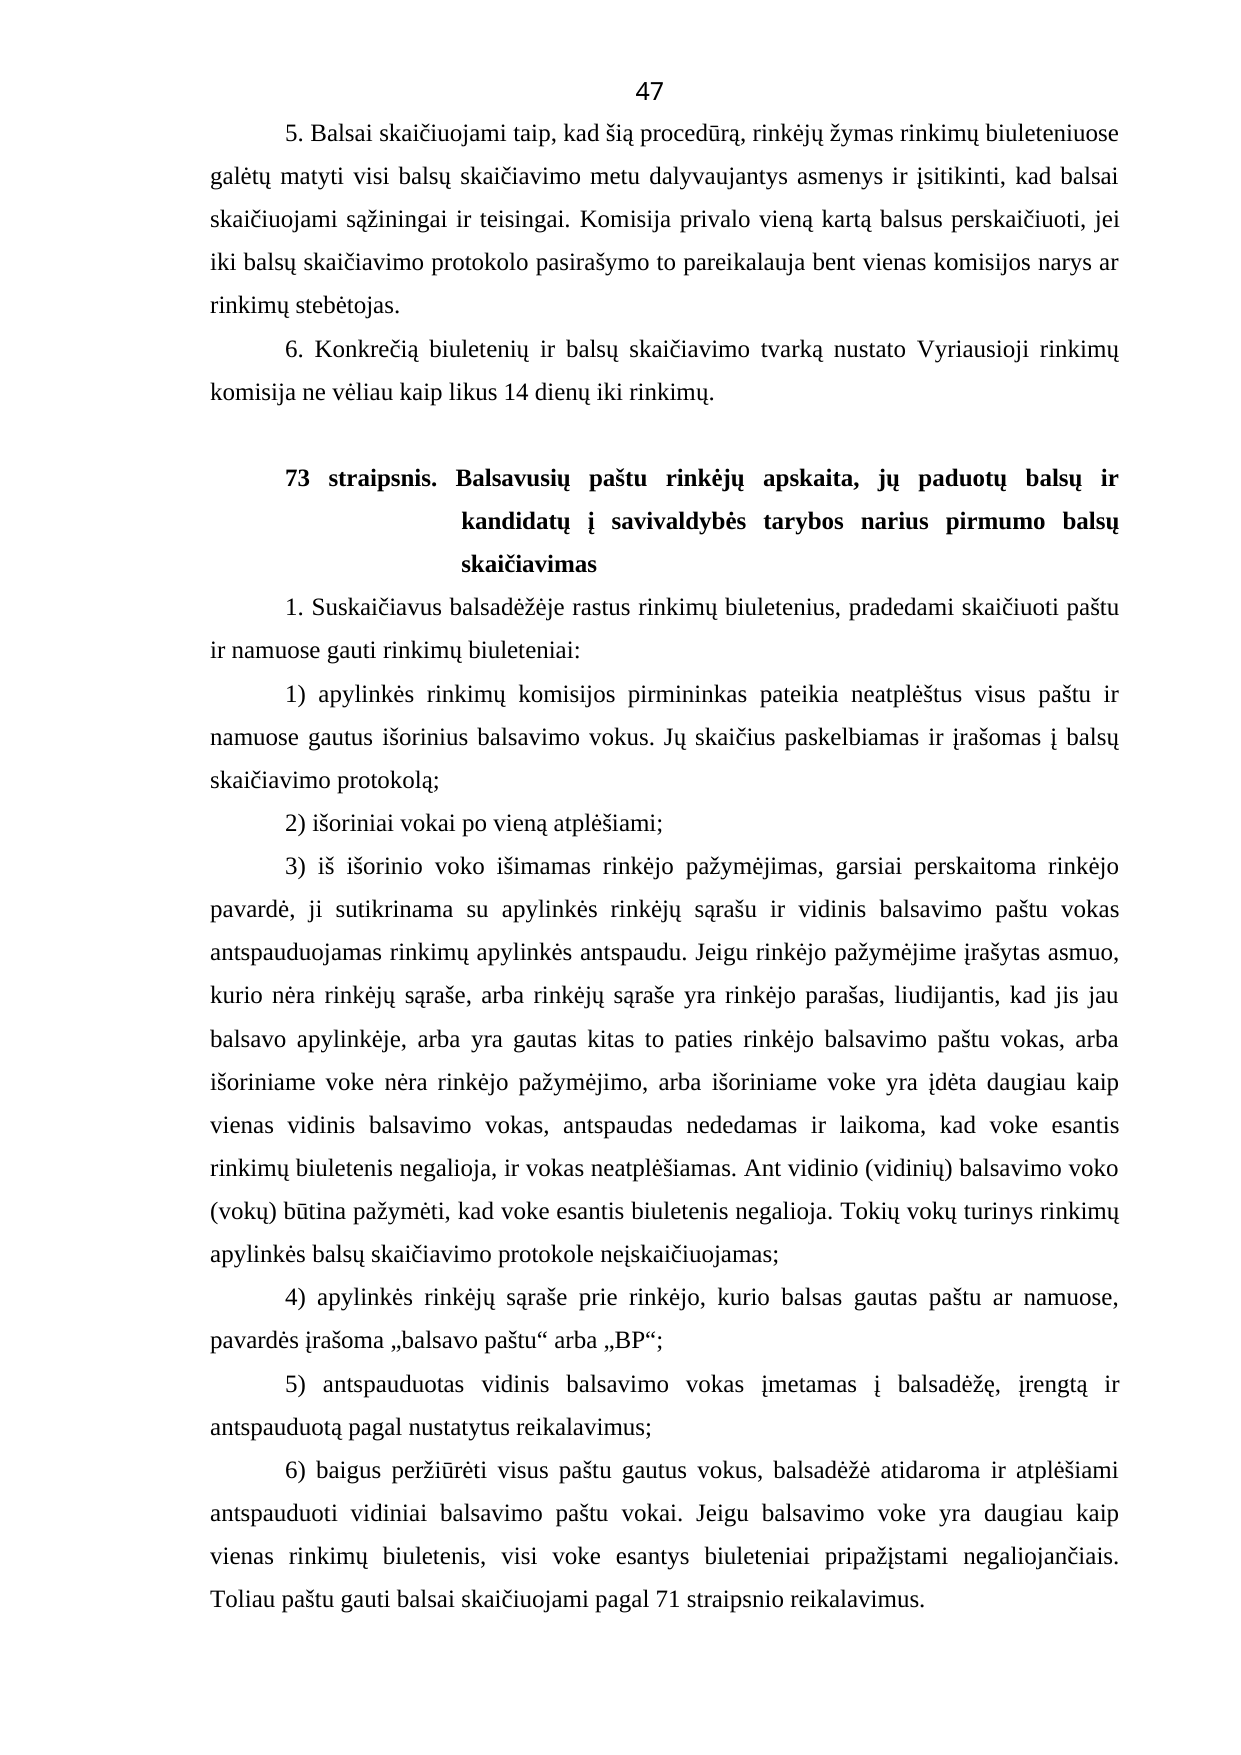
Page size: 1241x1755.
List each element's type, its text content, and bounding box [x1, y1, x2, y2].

text 1. Suskaičiavus balsadėžėje rastus rinkimų biuletenius, pradedami skaičiuoti paštu ir namuose gauti rinkimų biuleteniai: [210, 592, 1120, 664]
text 5. Balsai skaičiuojami taip, kad šią procedūrą, rinkėjų žymas rinkimų biuleteniuose galėtų matyti visi balsų skaičiavimo metu dalyvaujantys asmenys ir įsitikinti, kad balsai skaičiuojami sąžiningai ir teisingai. Komisija privalo vieną kartą balsus perskaičiuoti, jei iki balsų skaičiavimo protokolo pasirašymo to pareikalauja bent vienas komisijos narys ar rinkimų stebėtojas. [210, 118, 1120, 319]
text 73 straipsnis. Balsavusių paštu rinkėjų apskaita, jų paduotų balsų ir kandidatų į savivaldybės tarybos narius pirmumo balsų skaičiavimas [285, 463, 1120, 578]
text 6) baigus peržiūrėti visus paštu gautus vokus, balsadėžė atidaroma ir atplėšiami antspauduoti vidiniai balsavimo paštu vokai. Jeigu balsavimo voke yra daugiau kaip vienas rinkimų biuletenis, visi voke esantys biuleteniai pripažįstami negaliojančiais. Toliau paštu gauti balsai skaičiuojami pagal 71 straipsnio reikalavimus. [210, 1455, 1120, 1613]
text 3) iš išorinio voko išimamas rinkėjo pažymėjimas, garsiai perskaitoma rinkėjo pavardė, ji sutikrinama su apylinkės rinkėjų sąrašu ir vidinis balsavimo paštu vokas antspauduojamas rinkimų apylinkės antspaudu. Jeigu rinkėjo pažymėjime įrašytas asmuo, kurio nėra rinkėjų sąraše, arba rinkėjų sąraše yra rinkėjo parašas, liudijantis, kad jis jau balsavo apylinkėje, arba yra gautas kitas to paties rinkėjo balsavimo paštu vokas, arba išoriniame voke nėra rinkėjo pažymėjimo, arba išoriniame voke yra įdėta daugiau kaip vienas vidinis balsavimo vokas, antspaudas nededamas ir laikoma, kad voke esantis rinkimų biuletenis negalioja, ir vokas neatplėšiamas. Ant vidinio (vidinių) balsavimo voko (vokų) būtina pažymėti, kad voke esantis biuletenis negalioja. Tokių vokų turinys rinkimų apylinkės balsų skaičiavimo protokole neįskaičiuojamas; [210, 851, 1120, 1268]
text 1) apylinkės rinkimų komisijos pirmininkas pateikia neatplėštus visus paštu ir namuose gautus išorinius balsavimo vokus. Jų skaičius paskelbiamas ir įrašomas į balsų skaičiavimo protokolą; [210, 679, 1120, 794]
text 4) apylinkės rinkėjų sąraše prie rinkėjo, kurio balsas gautas paštu ar namuose, pavardės įrašoma „balsavo paštu“ arba „BP“; [210, 1282, 1120, 1354]
text 6. Konkrečią biuletenių ir balsų skaičiavimo tvarką nustato Vyriausioji rinkimų komisija ne vėliau kaip likus 14 dienų iki rinkimų. [210, 334, 1120, 406]
text 2) išoriniai vokai po vieną atplėšiami; [210, 808, 1120, 837]
text 5) antspauduotas vidinis balsavimo vokas įmetamas į balsadėžę, įrengtą ir antspauduotą pagal nustatytus reikalavimus; [210, 1369, 1120, 1441]
